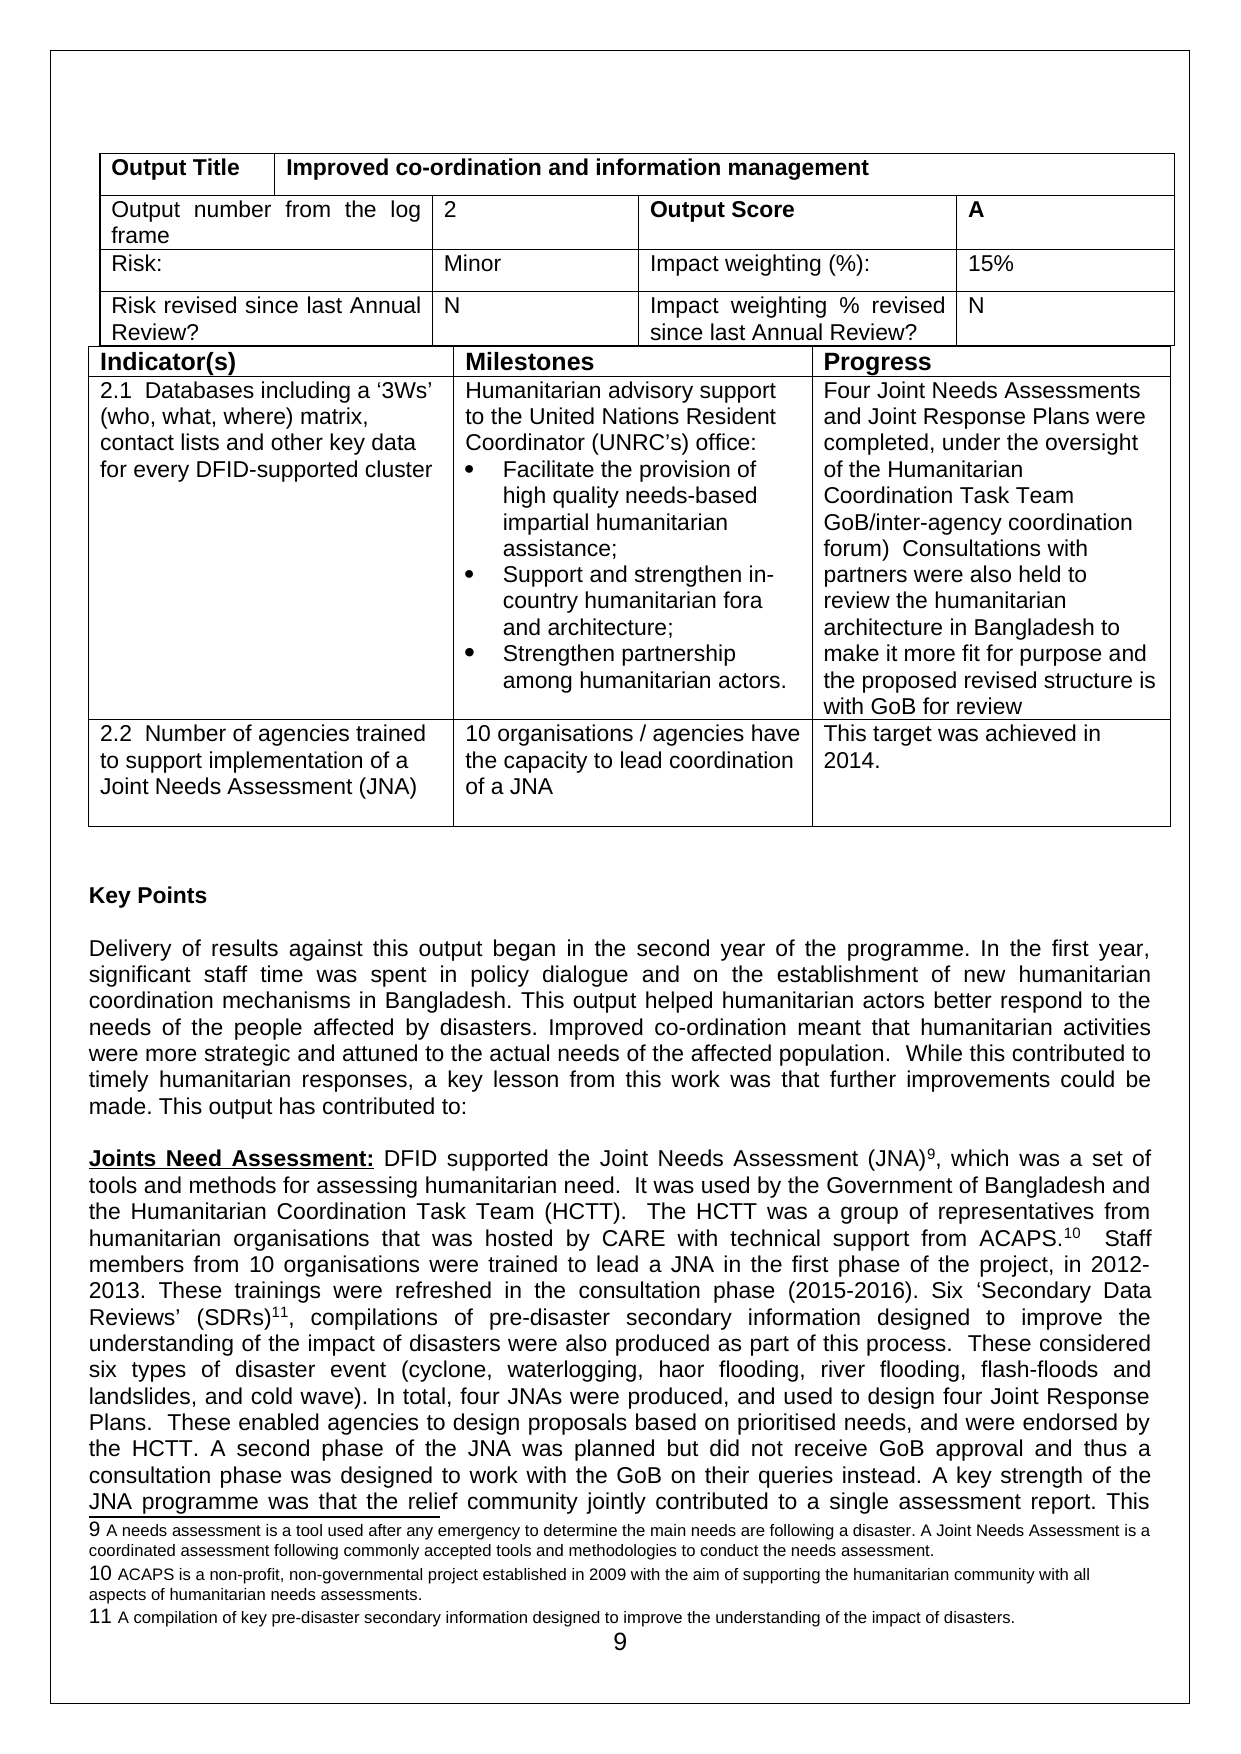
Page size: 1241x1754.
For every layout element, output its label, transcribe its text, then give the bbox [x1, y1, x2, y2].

table_cell 2.1 Databases including a ‘3Ws’ (who, what, where) matrix, contact lists and other key data for every DFID-supported cluster [89, 377, 453, 719]
table_cell 15% [957, 250, 1174, 291]
table_header Milestones [454, 347, 812, 376]
table_cell Impact weighting % revised since last Annual Review? [639, 292, 956, 345]
table_cell Risk revised since last Annual Review? [101, 292, 432, 345]
text Key Points [89, 882, 1152, 908]
text Joints Need Assessment: DFID supported the Joint Needs Assessment (JNA), which was a set of tools and methods for assessing humanitarian need. It was used by the Government of Bangladesh and the Humanitarian Coordination Task Team (HCTT). The HCTT was a group of representatives from humanitarian organisations that was hosted by CARE with technical support from ACAPS. Staff members from 10 organisations were trained to lead a JNA in the first phase of the project, in 2012-2013. These trainings were refreshed in the consultation phase (2015-2016). Six ‘Secondary Data Reviews’ (SDRs), compilations of pre-disaster secondary information designed to improve the understanding of the impact of disasters were also produced as part of this process. These considered six types of disaster event (cyclone, waterlogging, haor flooding, river flooding, flash-floods and landslides, and cold wave). In total, four JNAs were produced, and used to design four Joint Response Plans. These enabled agencies to design proposals based on prioritised needs, and were endorsed by the HCTT. A second phase of the JNA was planned but did not receive GoB approval and thus a consultation phase was designed to work with the GoB on their queries instead. A key strength of the JNA programme was that the relief community jointly contributed to a single assessment report. This [89, 1145, 1152, 1514]
table_header Progress [813, 347, 1170, 376]
table_cell N [957, 292, 1174, 345]
table_header Improved co-ordination and information management [275, 154, 1174, 195]
table_header Indicator(s) [89, 347, 453, 376]
table_header Output Title [101, 154, 274, 195]
table_cell Output Score [639, 196, 956, 249]
text Delivery of results against this output began in the second year of the programme. In the first year, significant staff time was spent in policy dialogue and on the establishment of new humanitarian coordination mechanisms in Bangladesh. This output helped humanitarian actors better respond to the needs of the people affected by disasters. Improved co-ordination meant that humanitarian activities were more strategic and attuned to the actual needs of the affected population. While this contributed to timely humanitarian responses, a key lesson from this work was that further improvements could be made. This output has contributed to: [89, 934, 1152, 1119]
table_cell 2.2 Number of agencies trained to support implementation of a Joint Needs Assessment (JNA) [89, 720, 453, 826]
text A compilation of key pre-disaster secondary information designed to improve the understanding of the impact of disasters. [89, 1603, 1152, 1627]
table_cell A [957, 196, 1174, 249]
table_cell This target was achieved in 2014. [813, 720, 1170, 826]
table_cell Output number from the log frame [101, 196, 432, 249]
table_cell N [433, 292, 638, 345]
table_cell Minor [433, 250, 638, 291]
text ACAPS is a non-profit, non-governmental project established in 2009 with the aim of supporting the humanitarian community with all aspects of humanitarian needs assessments. [89, 1560, 1152, 1603]
table_cell Humanitarian advisory support to the United Nations Resident Coordinator (UNRC’s) office: Facilitate the provision of high quality needs-based impartial humanitarian assistance; Support and strengthen in-country humanitarian fora and architecture; Strengthen partnership among humanitarian actors. [454, 377, 812, 719]
table_cell Impact weighting (%): [639, 250, 956, 291]
text A needs assessment is a tool used after any emergency to determine the main needs are following a disaster. A Joint Needs Assessment is a coordinated assessment following commonly accepted tools and methodologies to conduct the needs assessment. [89, 1517, 1152, 1560]
table_cell 10 organisations / agencies have the capacity to lead coordination of a JNA [454, 720, 812, 826]
table_cell Four Joint Needs Assessments and Joint Response Plans were completed, under the oversight of the Humanitarian Coordination Task Team GoB/inter-agency coordination forum) Consultations with partners were also held to review the humanitarian architecture in Bangladesh to make it more fit for purpose and the proposed revised structure is with GoB for review [813, 377, 1170, 719]
table_cell 2 [433, 196, 638, 249]
table_cell Risk: [101, 250, 432, 291]
